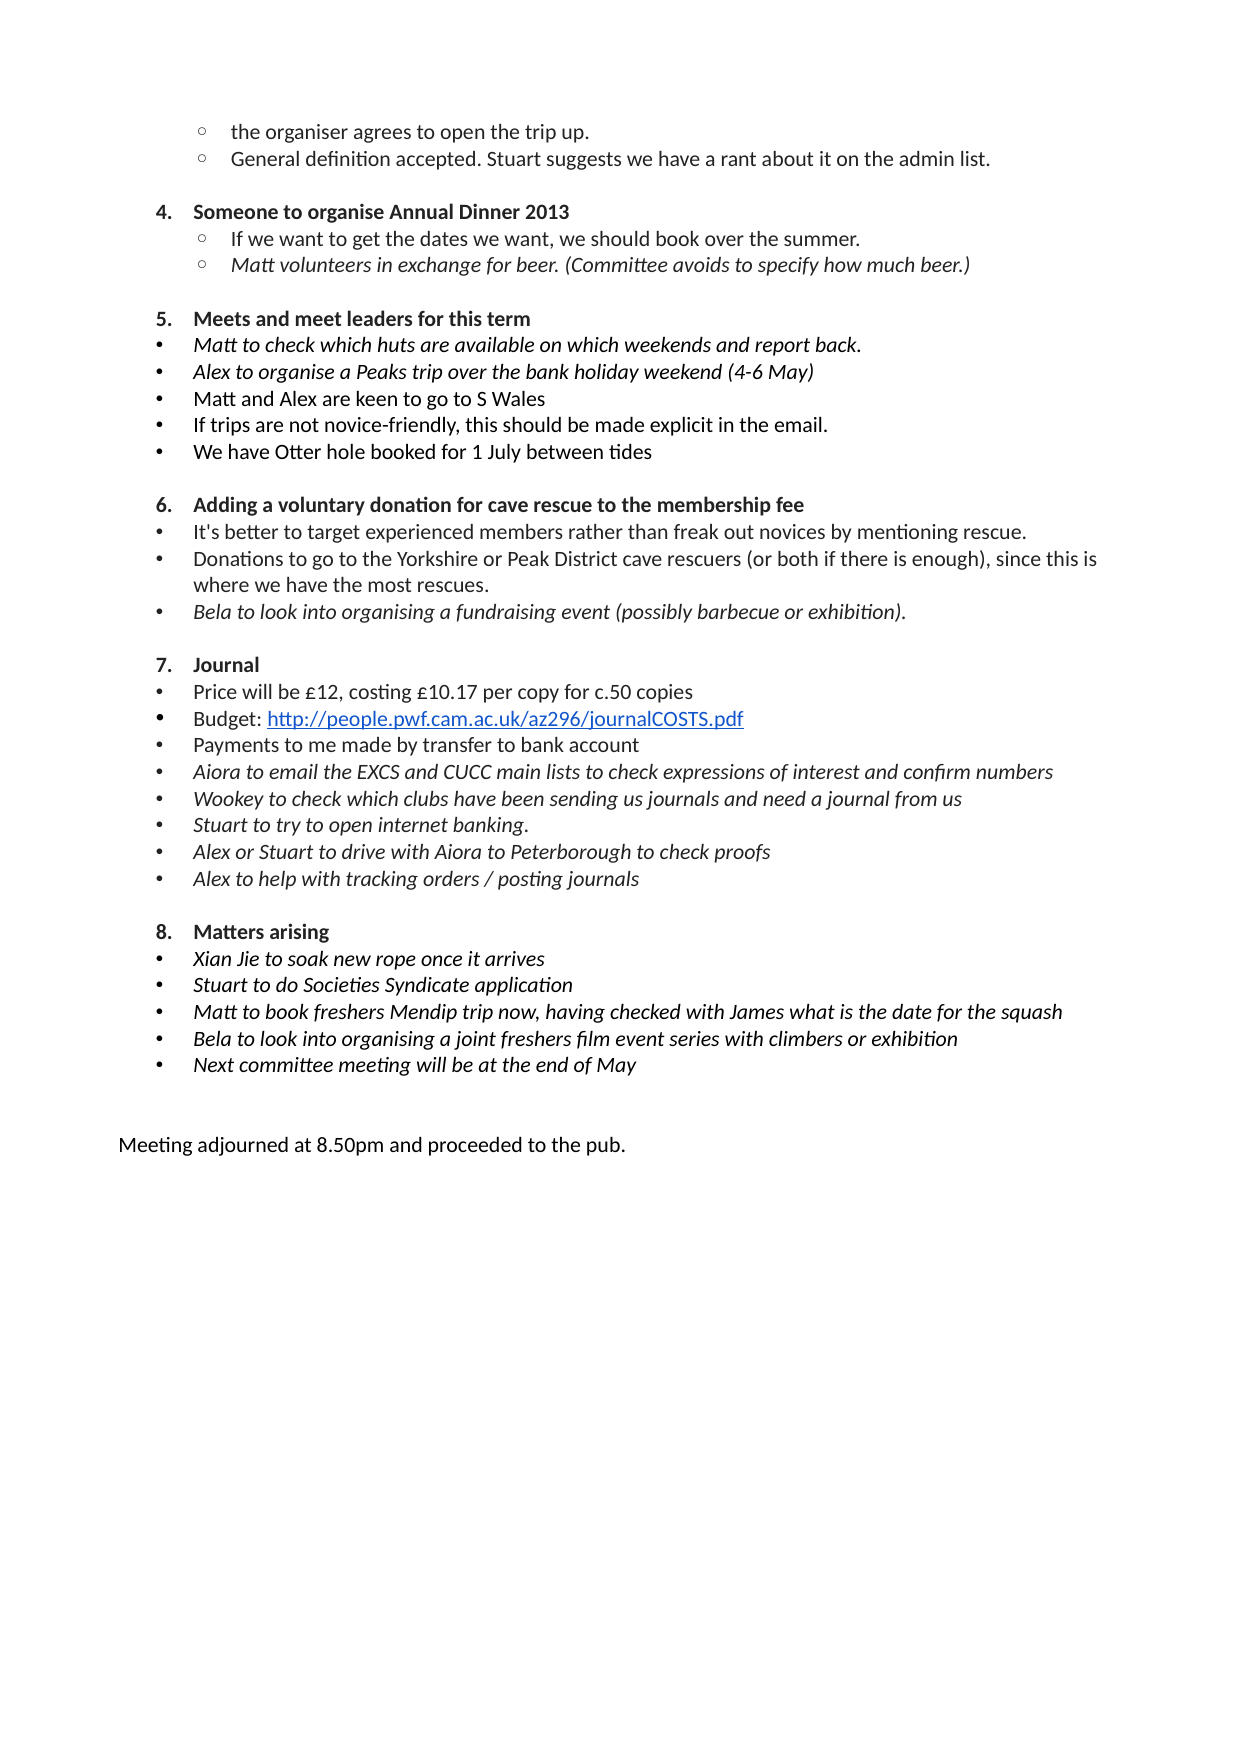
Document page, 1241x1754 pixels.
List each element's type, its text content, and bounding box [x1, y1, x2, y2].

list Payments to me made by transfer to bank account [156, 731, 1122, 758]
list Next committee meeting will be at the end of May [156, 1051, 1122, 1078]
list Xian Jie to soak new rope once it arrives [156, 945, 1122, 971]
list Aiora to email the EXCS and CUCC main lists to check expressions of interest and confirm numbers [156, 758, 1122, 785]
list Adding a voluntary donation for cave rescue to the membership fee [156, 491, 1122, 518]
list Someone to organise Annual Dinner 2013 [156, 198, 1122, 225]
list If trips are not novice-friendly, this should be made explicit in the email. [156, 411, 1122, 438]
list Matters arising [156, 918, 1122, 945]
list Journal [156, 651, 1122, 678]
list Bela to look into organising a fundraising event (possibly barbecue or exhibition). [156, 598, 1122, 625]
list If we want to get the dates we want, we should book over the summer. [193, 225, 1122, 251]
list the organiser agrees to open the trip up. [193, 118, 1122, 145]
list We have Otter hole booked for 1 July between tides [156, 438, 1122, 465]
list Matt volunteers in exchange for beer. (Committee avoids to specify how much beer.) [193, 251, 1122, 278]
list Alex to organise a Peaks trip over the bank holiday weekend (4-6 May) [156, 358, 1122, 385]
list Matt and Alex are keen to go to S Wales [156, 385, 1122, 411]
text Meeting adjourned at 8.50pm and proceeded to the pub. [118, 1131, 1122, 1158]
list Stuart to do Societies Syndicate application [156, 971, 1122, 998]
list Wookey to check which clubs have been sending us journals and need a journal from us [156, 785, 1122, 811]
list Budget: http://people.pwf.cam.ac.uk/az296/journalCOSTS.pdf [156, 705, 1122, 731]
list It's better to target experienced members rather than freak out novices by mentioning rescue. [156, 518, 1122, 545]
list Alex to help with tracking orders / posting journals [156, 865, 1122, 891]
list Meets and meet leaders for this term [156, 305, 1122, 331]
list Matt to book freshers Mendip trip now, having checked with James what is the date for the squash [156, 998, 1122, 1025]
list Price will be £12, costing £10.17 per copy for c.50 copies [156, 678, 1122, 705]
list Matt to check which huts are available on which weekends and report back. [156, 331, 1122, 358]
list Donations to go to the Yorkshire or Peak District cave rescuers (or both if there is enough), since this is where we have the most rescues. [156, 545, 1122, 598]
list Bela to look into organising a joint freshers film event series with climbers or exhibition [156, 1025, 1122, 1051]
list Stuart to try to open internet banking. [156, 811, 1122, 838]
list Alex or Stuart to drive with Aiora to Peterborough to check proofs [156, 838, 1122, 865]
list General definition accepted. Stuart suggests we have a rant about it on the admin list. [193, 145, 1122, 171]
